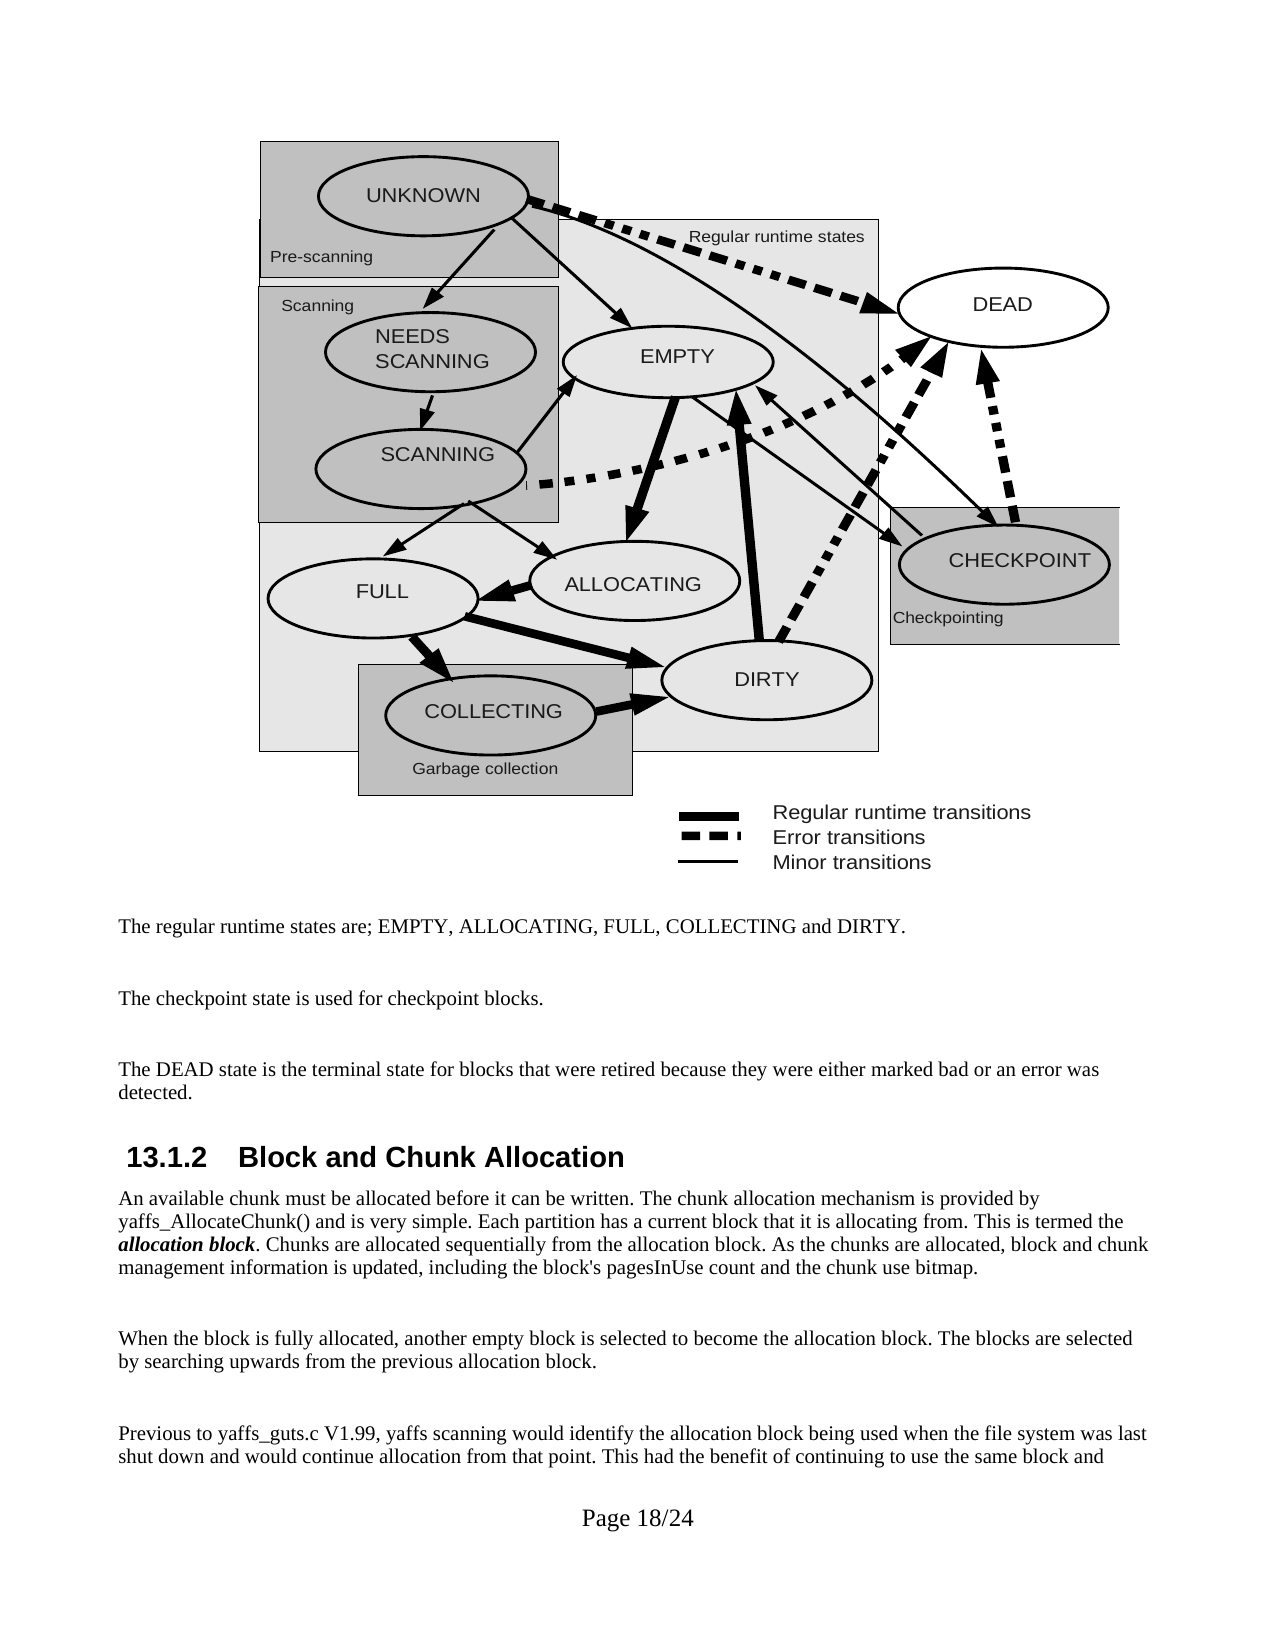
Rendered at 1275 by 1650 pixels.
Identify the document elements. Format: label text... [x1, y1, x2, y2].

text When the block is fully allocated, another empty block is selected to become the allocation block. The blocks are selected by searching upwards from the previous allocation block. [118, 1327, 1157, 1373]
text The checkpoint state is used for checkpoint blocks. [118, 986, 1157, 1009]
text Previous to yaffs_guts.c V1.99, yaffs scanning would identify the allocation block being used when the file system was last shut down and would continue allocation from that point. This had the benefit of continuing to use the same block and [118, 1421, 1157, 1468]
text The regular runtime states are; EMPTY, ALLOCATING, FULL, COLLECTING and DIRTY. [118, 118, 1157, 938]
text The DEAD state is the terminal state for blocks that were retired because they were either marked bad or an error was detected. [118, 1058, 1157, 1104]
text An available chunk must be allocated before it can be written. The chunk allocation mechanism is provided by yaffs_AllocateChunk() and is very simple. Each partition has a current block that it is allocating from. This is termed the allocation block. Chunks are allocated sequentially from the allocation block. As the chunks are allocated, block and chunk management information is updated, including the block's pagesInUse count and the chunk use bitmap. [118, 1186, 1157, 1279]
subtitle Block and Chunk Allocation [118, 1141, 1157, 1174]
